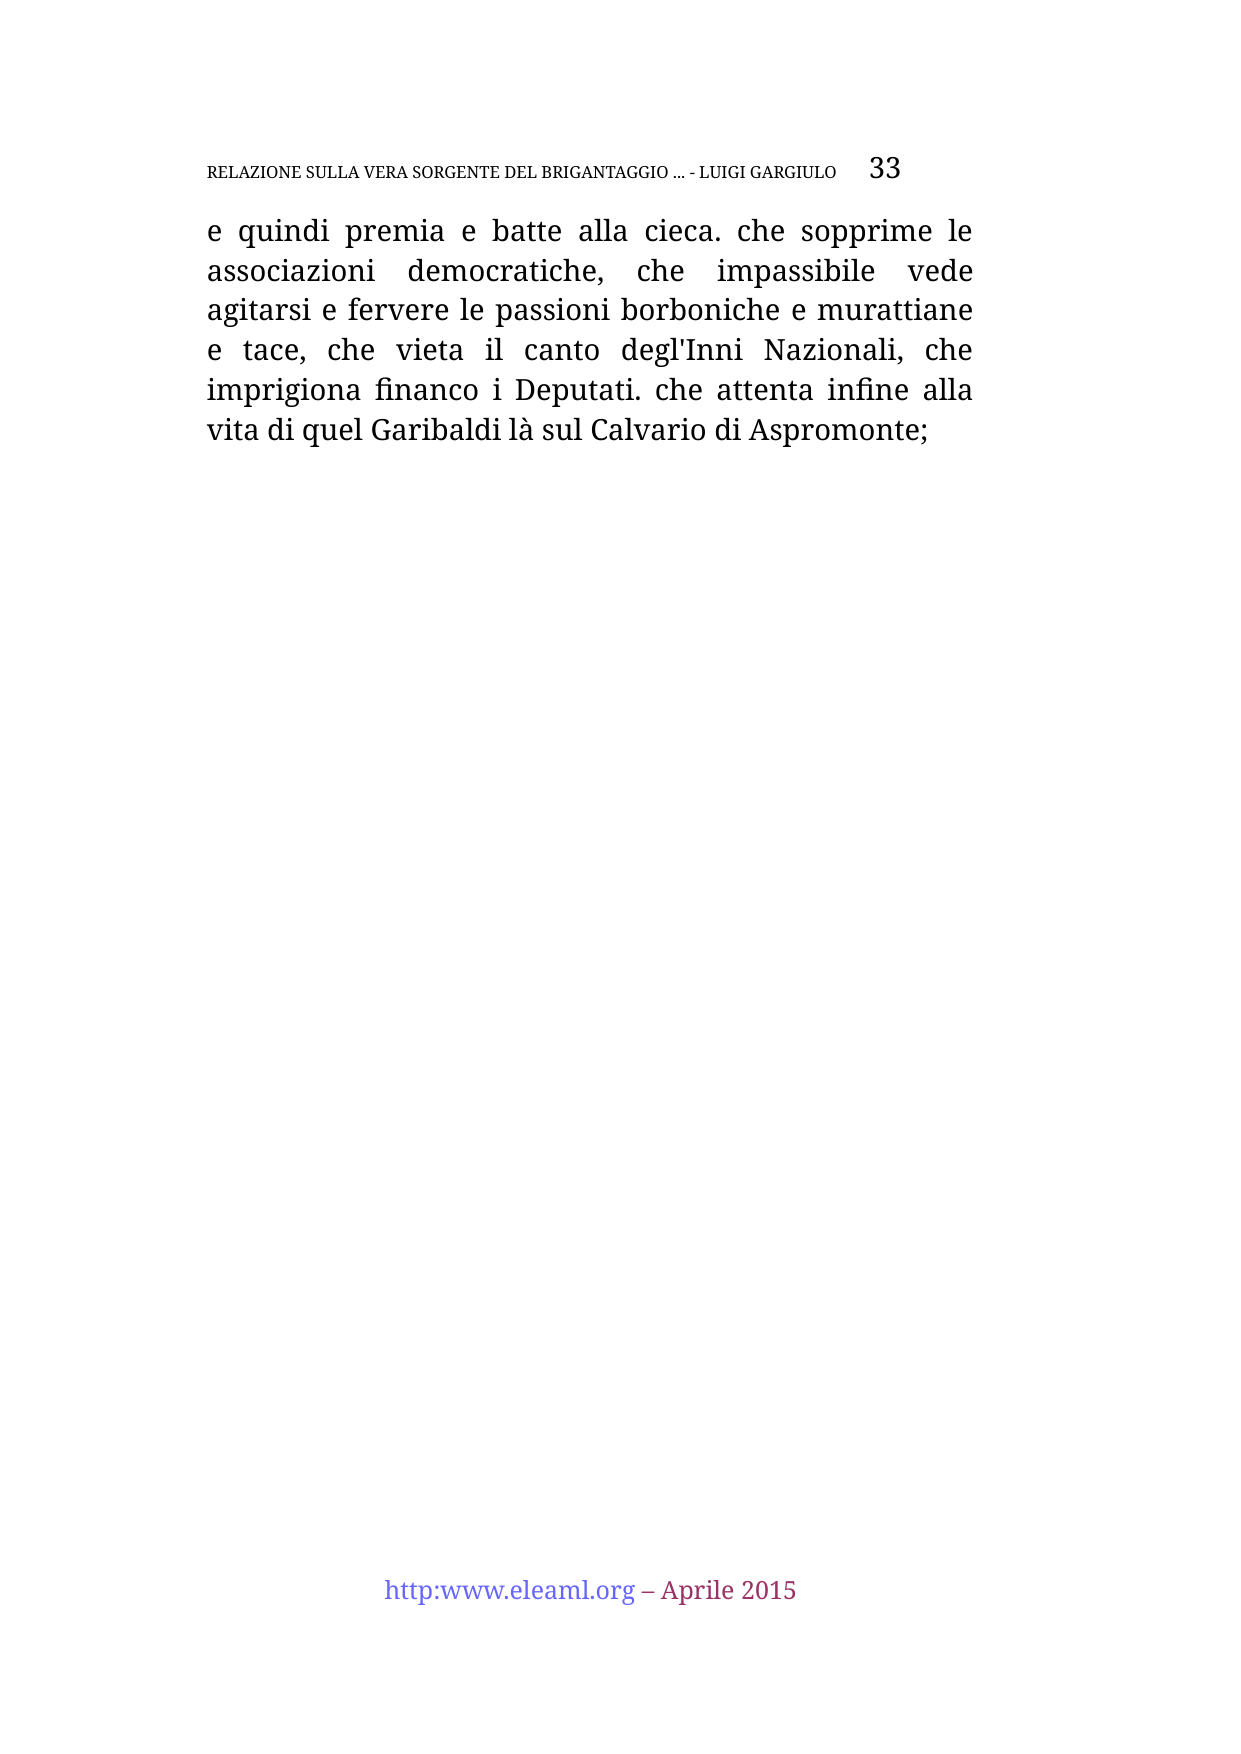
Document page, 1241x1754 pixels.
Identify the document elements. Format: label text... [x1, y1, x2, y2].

text e quindi premia e batte alla cieca. che sopprime le associazioni democratiche, che impassibile vede agitarsi e fervere le passioni borboniche e murattiane e tace, che vieta il canto degl'Inni Nazionali, che imprigiona financo i Deputati. che attenta infine alla vita di quel Garibaldi là sul Calvario di Aspromonte; [207, 210, 974, 448]
